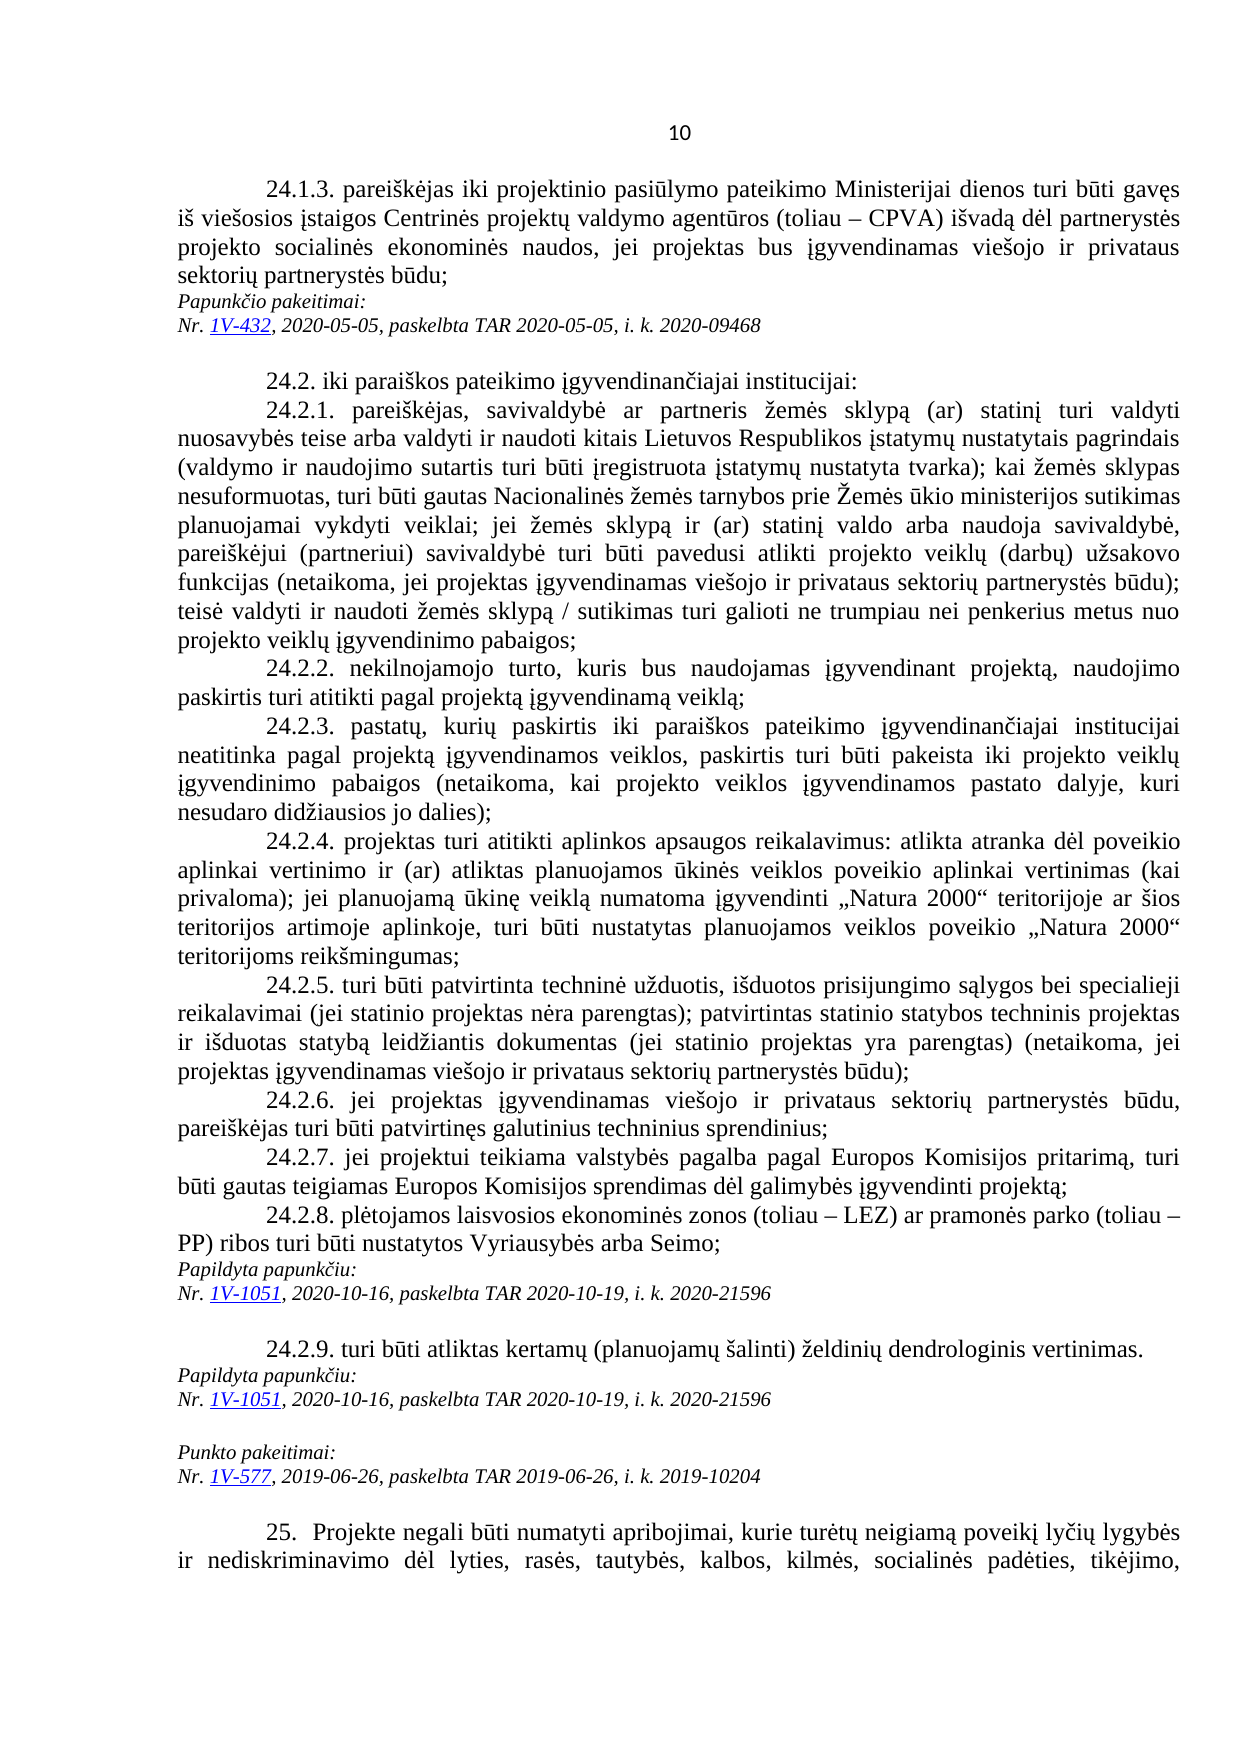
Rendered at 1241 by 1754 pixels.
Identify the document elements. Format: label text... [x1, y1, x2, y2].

text Nr. 1V-577, 2019-06-26, paskelbta TAR 2019-06-26, i. k. 2019-10204 [177, 1464, 1181, 1488]
text Nr. 1V-432, 2020-05-05, paskelbta TAR 2020-05-05, i. k. 2020-09468 [177, 313, 1181, 337]
text Papunkčio pakeitimai: [177, 289, 1181, 313]
text 24.2.4. projektas turi atitikti aplinkos apsaugos reikalavimus: atlikta atranka dėl poveikio aplinkai vertinimo ir (ar) atliktas planuojamos ūkinės veiklos poveikio aplinkai vertinimas (kai privaloma); jei planuojamą ūkinę veiklą numatoma įgyvendinti „Natura 2000“ teritorijoje ar šios teritorijos artimoje aplinkoje, turi būti nustatytas planuojamos veiklos poveikio „Natura 2000“ teritorijoms reikšmingumas; [177, 826, 1181, 970]
text 25. Projekte negali būti numatyti apribojimai, kurie turėtų neigiamą poveikį lyčių lygybės ir nediskriminavimo dėl lyties, rasės, tautybės, kalbos, kilmės, socialinės padėties, tikėjimo, [177, 1517, 1181, 1574]
text 24.1.3. pareiškėjas iki projektinio pasiūlymo pateikimo Ministerijai dienos turi būti gavęs iš viešosios įstaigos Centrinės projektų valdymo agentūros (toliau – CPVA) išvadą dėl partnerystės projekto socialinės ekonominės naudos, jei projektas bus įgyvendinamas viešojo ir privataus sektorių partnerystės būdu; [177, 174, 1181, 289]
text Papildyta papunkčiu: [177, 1363, 1181, 1387]
text 24.2.8. plėtojamos laisvosios ekonominės zonos (toliau – LEZ) ar pramonės parko (toliau – PP) ribos turi būti nustatytos Vyriausybės arba Seimo; [177, 1200, 1181, 1257]
text 24.2.5. turi būti patvirtinta techninė užduotis, išduotos prisijungimo sąlygos bei specialieji reikalavimai (jei statinio projektas nėra parengtas); patvirtintas statinio statybos techninis projektas ir išduotas statybą leidžiantis dokumentas (jei statinio projektas yra parengtas) (netaikoma, jei projektas įgyvendinamas viešojo ir privataus sektorių partnerystės būdu); [177, 970, 1181, 1085]
text Nr. 1V-1051, 2020-10-16, paskelbta TAR 2020-10-19, i. k. 2020-21596 [177, 1387, 1181, 1411]
text 24.2. iki paraiškos pateikimo įgyvendinančiajai institucijai: [177, 366, 1181, 395]
text Punkto pakeitimai: [177, 1440, 1181, 1464]
text 24.2.3. pastatų, kurių paskirtis iki paraiškos pateikimo įgyvendinančiajai institucijai neatitinka pagal projektą įgyvendinamos veiklos, paskirtis turi būti pakeista iki projekto veiklų įgyvendinimo pabaigos (netaikoma, kai projekto veiklos įgyvendinamos pastato dalyje, kuri nesudaro didžiausios jo dalies); [177, 711, 1181, 826]
text 24.2.1. pareiškėjas, savivaldybė ar partneris žemės sklypą (ar) statinį turi valdyti nuosavybės teise arba valdyti ir naudoti kitais Lietuvos Respublikos įstatymų nustatytais pagrindais (valdymo ir naudojimo sutartis turi būti įregistruota įstatymų nustatyta tvarka); kai žemės sklypas nesuformuotas, turi būti gautas Nacionalinės žemės tarnybos prie Žemės ūkio ministerijos sutikimas planuojamai vykdyti veiklai; jei žemės sklypą ir (ar) statinį valdo arba naudoja savivaldybė, pareiškėjui (partneriui) savivaldybė turi būti pavedusi atlikti projekto veiklų (darbų) užsakovo funkcijas (netaikoma, jei projektas įgyvendinamas viešojo ir privataus sektorių partnerystės būdu); teisė valdyti ir naudoti žemės sklypą / sutikimas turi galioti ne trumpiau nei penkerius metus nuo projekto veiklų įgyvendinimo pabaigos; [177, 395, 1181, 653]
text 24.2.2. nekilnojamojo turto, kuris bus naudojamas įgyvendinant projektą, naudojimo paskirtis turi atitikti pagal projektą įgyvendinamą veiklą; [177, 653, 1181, 711]
text Nr. 1V-1051, 2020-10-16, paskelbta TAR 2020-10-19, i. k. 2020-21596 [177, 1281, 1181, 1305]
text Papildyta papunkčiu: [177, 1257, 1181, 1281]
text 24.2.9. turi būti atliktas kertamų (planuojamų šalinti) želdinių dendrologinis vertinimas. [177, 1334, 1181, 1363]
text 24.2.6. jei projektas įgyvendinamas viešojo ir privataus sektorių partnerystės būdu, pareiškėjas turi būti patvirtinęs galutinius techninius sprendinius; [177, 1085, 1181, 1142]
text 24.2.7. jei projektui teikiama valstybės pagalba pagal Europos Komisijos pritarimą, turi būti gautas teigiamas Europos Komisijos sprendimas dėl galimybės įgyvendinti projektą; [177, 1142, 1181, 1200]
